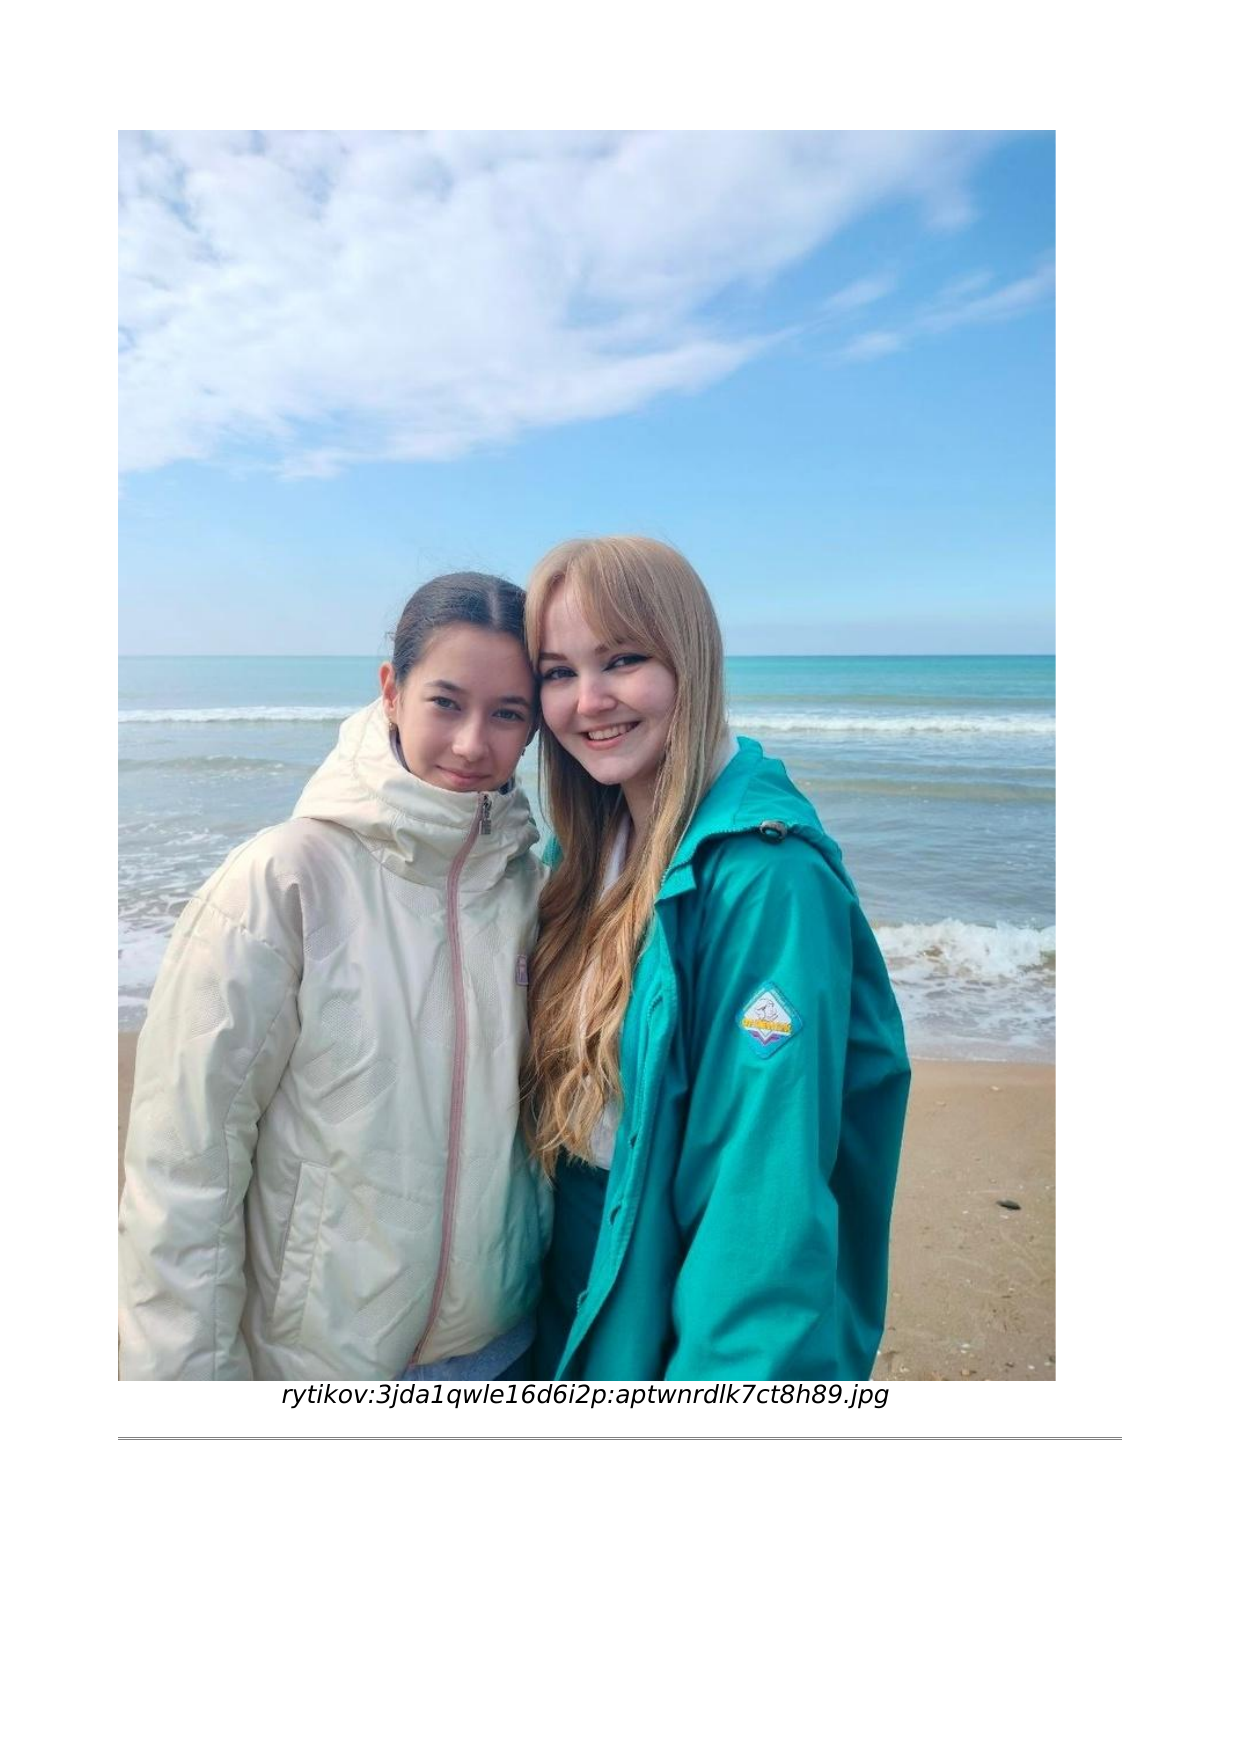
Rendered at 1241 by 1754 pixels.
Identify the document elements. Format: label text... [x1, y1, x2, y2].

picture [118, 130, 1056, 1381]
text rytikov:3jda1qwle16d6i2p:aptwnrdlk7ct8h89.jpg [118, 1381, 1056, 1410]
